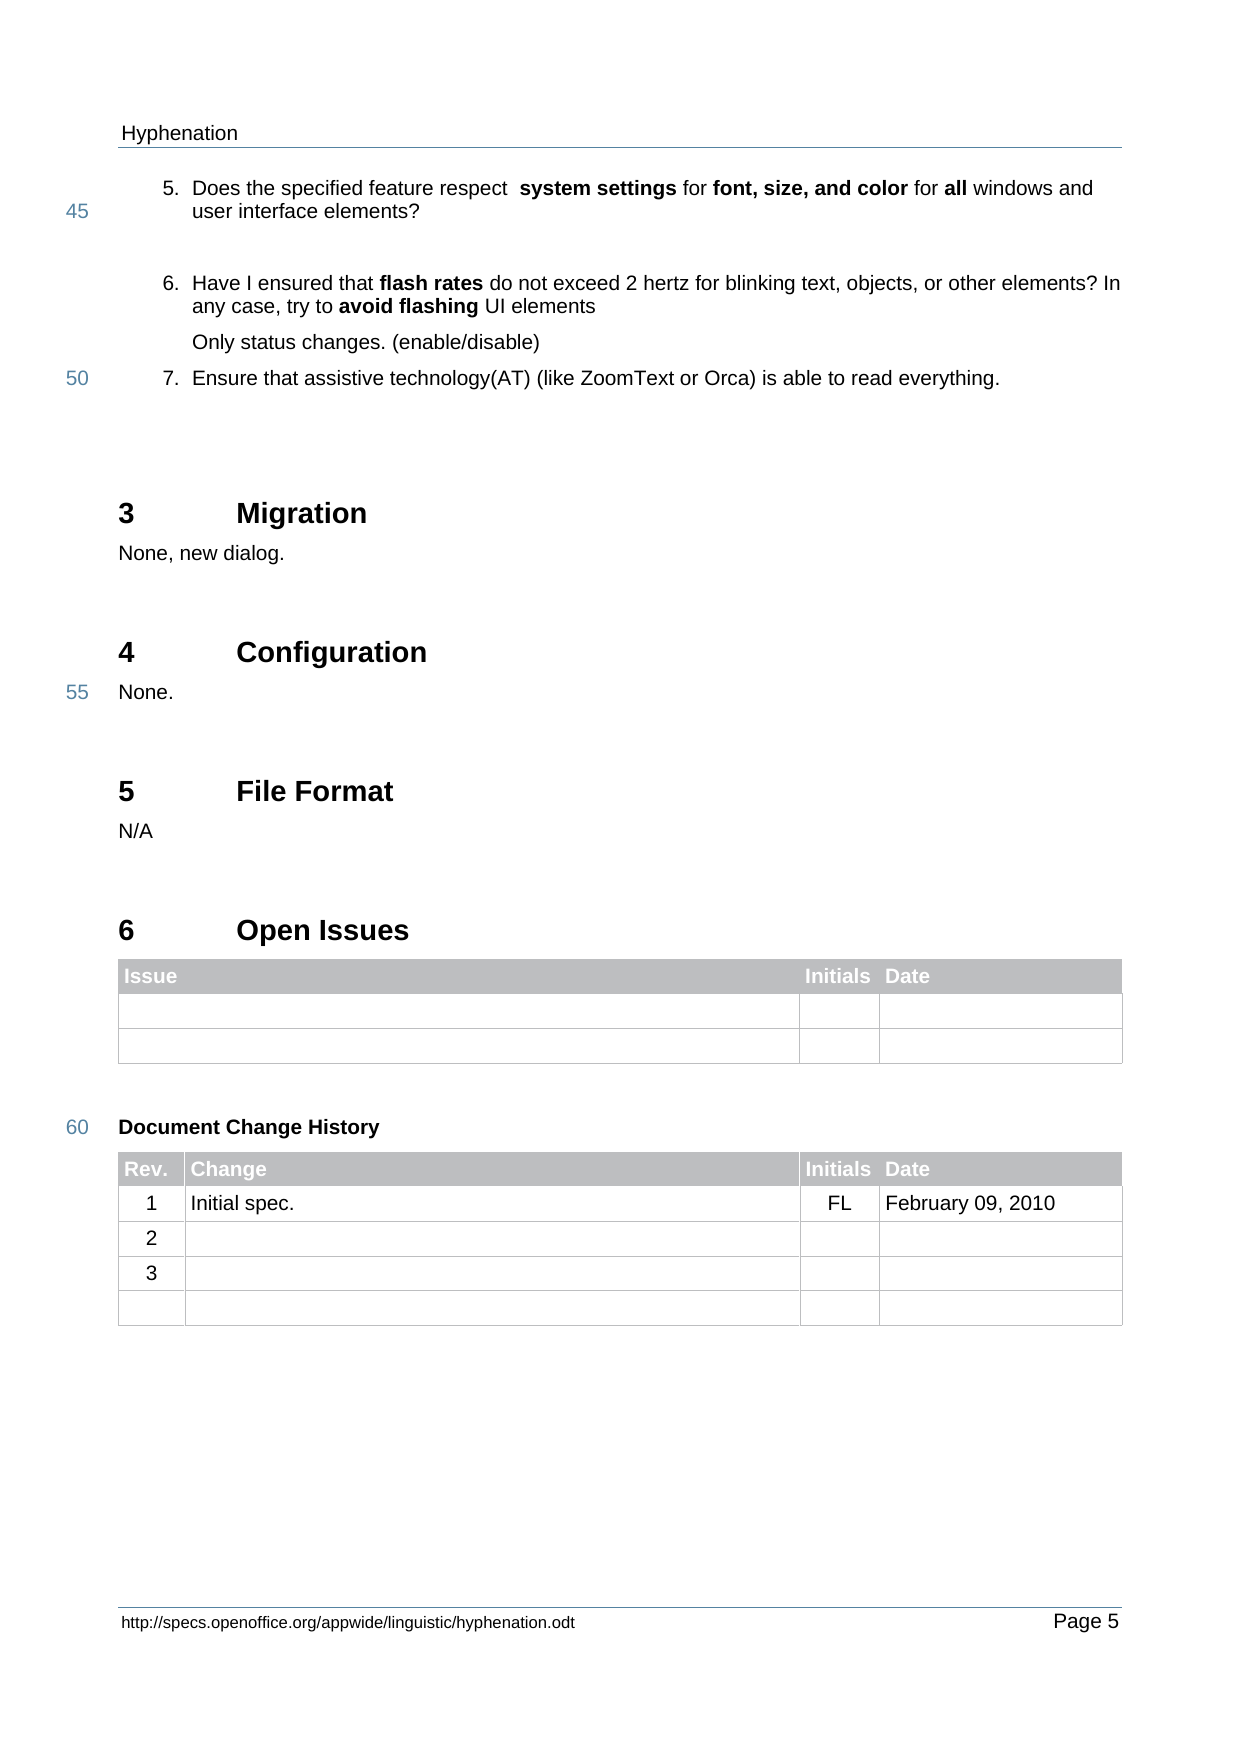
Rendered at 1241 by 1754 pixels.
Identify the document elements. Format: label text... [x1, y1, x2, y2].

subtitle Configuration [118, 636, 1122, 668]
text N/A [118, 819, 1122, 843]
text None, new dialog. [118, 541, 1122, 564]
table_header Issue [118, 959, 799, 993]
list Does the specified feature respect system settings for font, size, and color for all windows and user interface elements? [162, 177, 1122, 223]
table_cell <...> [119, 1029, 799, 1063]
table_cell [801, 1222, 879, 1256]
table_header Initials [799, 959, 879, 993]
table_cell [801, 1291, 879, 1325]
table_cell 2 [119, 1222, 184, 1256]
table_header Initials [800, 1152, 879, 1186]
list Have I ensured that flash rates do not exceed 2 hertz for blinking text, objects, or other elements? In any case, try to avoid flashing UI elements [162, 271, 1122, 318]
table_cell 1 [119, 1186, 184, 1221]
table_cell <Format: Dec 31, 2000> [880, 1029, 1122, 1063]
table_cell February 09, 2010 [880, 1186, 1122, 1221]
subtitle Migration [118, 497, 1122, 529]
table_cell <Format: Dec 31, 2000> [880, 1222, 1122, 1256]
table_cell <Format: Dec 31, 2000> [880, 994, 1122, 1028]
table_cell <Format: Dec 31, 2000> [880, 1291, 1122, 1325]
table_cell [800, 1029, 879, 1063]
list <Start typing here> [162, 236, 1122, 259]
table_cell FL [801, 1186, 879, 1221]
table_cell [801, 1257, 879, 1290]
list Only status changes. (enable/disable) [162, 330, 1122, 354]
table_cell [186, 1222, 799, 1256]
subtitle Document Change History [118, 1116, 1122, 1139]
table_cell Initial spec. [186, 1186, 799, 1221]
table_cell [186, 1291, 799, 1325]
table_header Date [879, 1152, 1122, 1186]
list <Start typing here> [162, 402, 1122, 425]
text None. [118, 680, 1122, 703]
table_header Date [879, 959, 1122, 993]
table_header Rev. [118, 1152, 184, 1186]
table_cell 3 [119, 1257, 184, 1290]
list Ensure that assistive technology(AT) (like ZoomText or Orca) is able to read everything. [162, 366, 1122, 389]
subtitle Open Issues [118, 914, 1122, 947]
table_cell [800, 994, 879, 1028]
table_cell [186, 1257, 799, 1290]
table_cell <Format: Dec 31, 2000> [880, 1257, 1122, 1290]
table_cell <State Issue here, State “None”, if all issues are solved> [119, 994, 799, 1028]
table_cell <...> [119, 1291, 184, 1325]
table_header Change [185, 1152, 799, 1186]
subtitle File Format [118, 775, 1122, 808]
